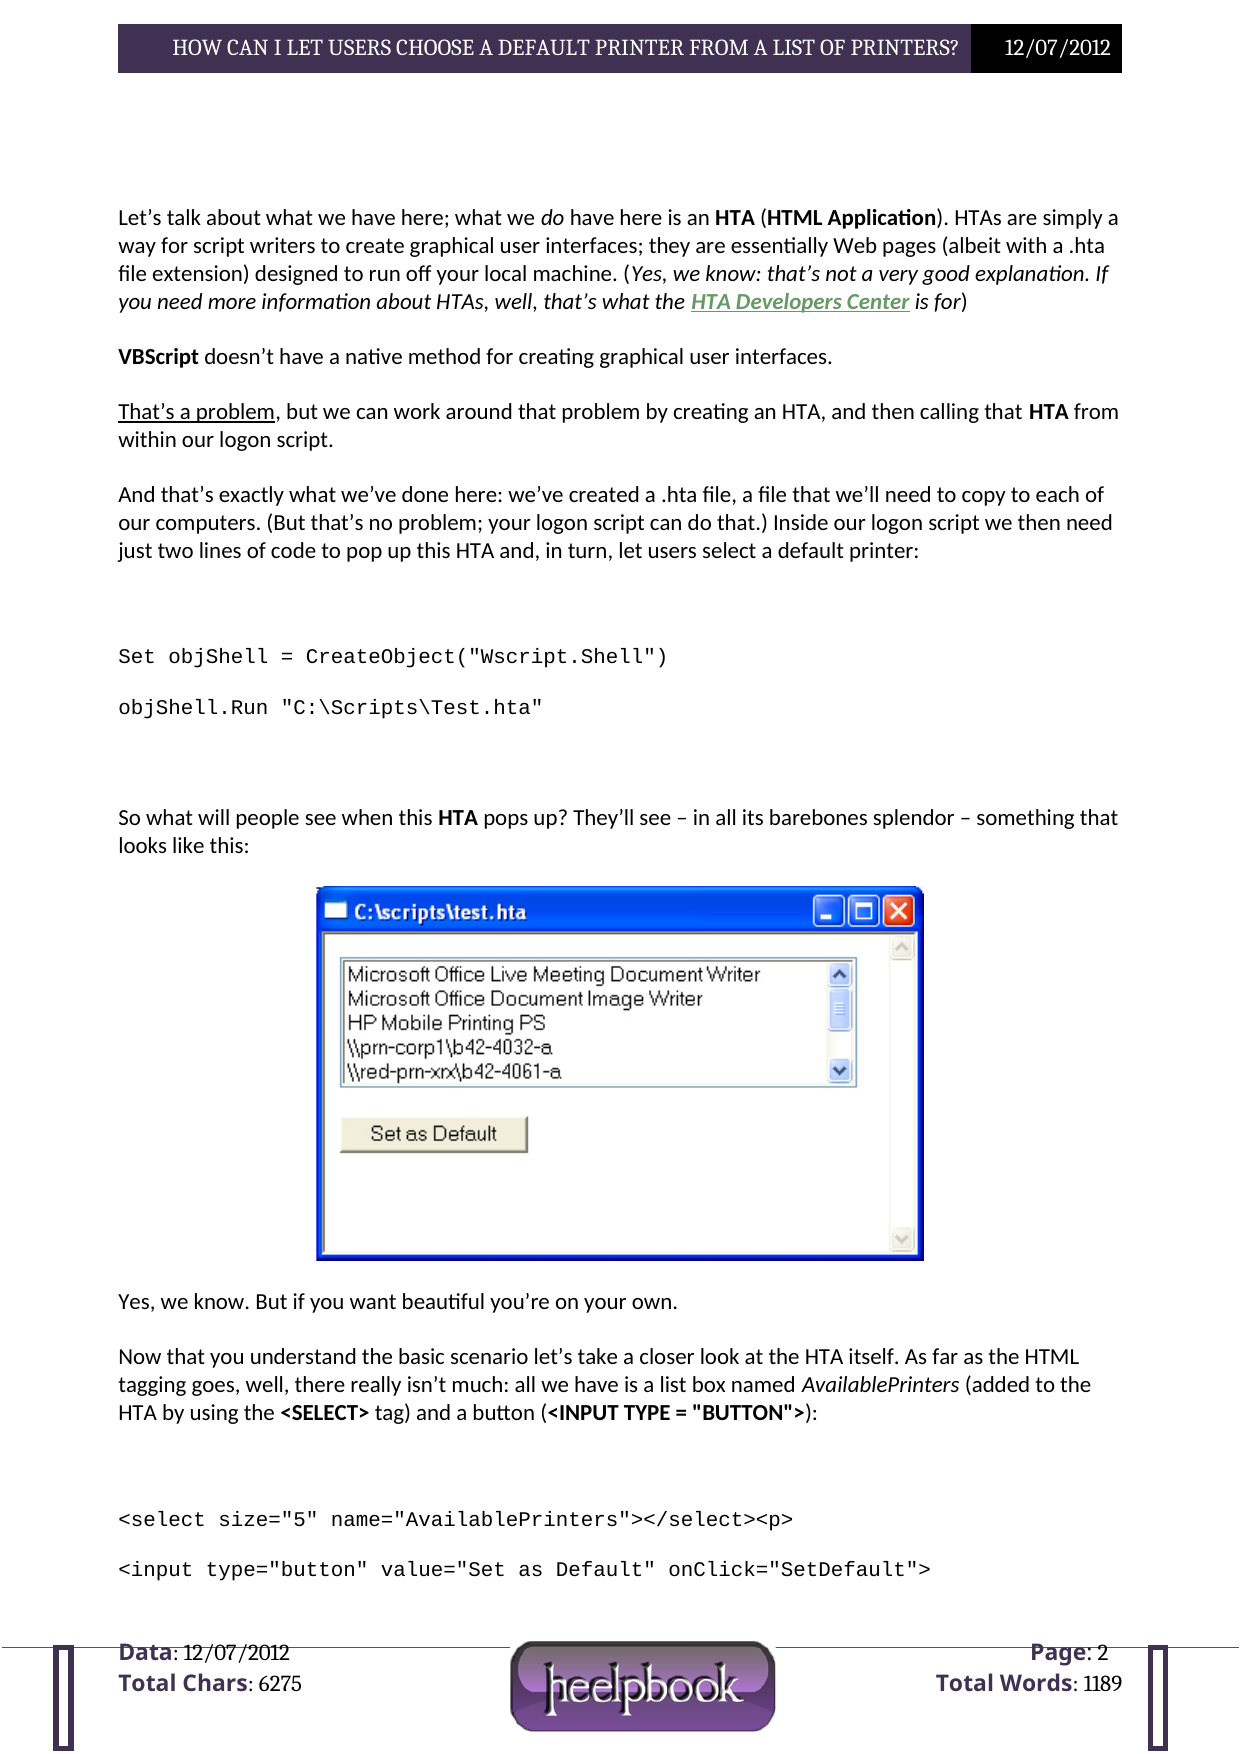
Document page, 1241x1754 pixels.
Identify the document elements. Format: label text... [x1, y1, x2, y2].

text VBScript doesn’t have a native method for creating graphical user interfaces. [118, 342, 1122, 370]
text So what will people see when this HTA pops up? They’ll see – in all its barebones splendor – something that looks like this: [118, 803, 1122, 859]
text Yes, we know. But if you want beautiful you’re on your own. [118, 1287, 1122, 1315]
text <select size="5" name="AvailablePrinters"></select><p> [118, 1509, 1122, 1532]
text And that’s exactly what we’ve done here: we’ve created a .hta file, a file that we’ll need to copy to each of our computers. (But that’s no problem; your logon script can do that.) Inside our logon script we then need just two lines of code to pop up this HTA and, in turn, let users select a default printer: [118, 480, 1122, 564]
text objShell.Run "C:\Scripts\Test.hta" [118, 697, 1122, 721]
text Set objShell = CreateObject("Wscript.Shell") [118, 646, 1122, 670]
text <input type="button" value="Set as Default" onClick="SetDefault"> [118, 1559, 1122, 1583]
text That’s a problem, but we can work around that problem by creating an HTA, and then calling that HTA from within our logon script. [118, 397, 1122, 453]
text Now that you understand the basic scenario let’s take a closer look at the HTA itself. As far as the HTML tagging goes, well, there really isn’t much: all we have is a list box named AvailablePrinters (added to the HTA by using the <SELECT> tag) and a button (<INPUT TYPE = "BUTTON">): [118, 1342, 1122, 1426]
text Let’s talk about what we have here; what we do have here is an HTA (HTML Application). HTAs are simply a way for script writers to create graphical user interfaces; they are essentially Web pages (albeit with a .hta file extension) designed to run off your local machine. (Yes, we know: that’s not a very good explanation. If you need more information about HTAs, well, that’s what the HTA Developers Center is for) [118, 203, 1122, 315]
